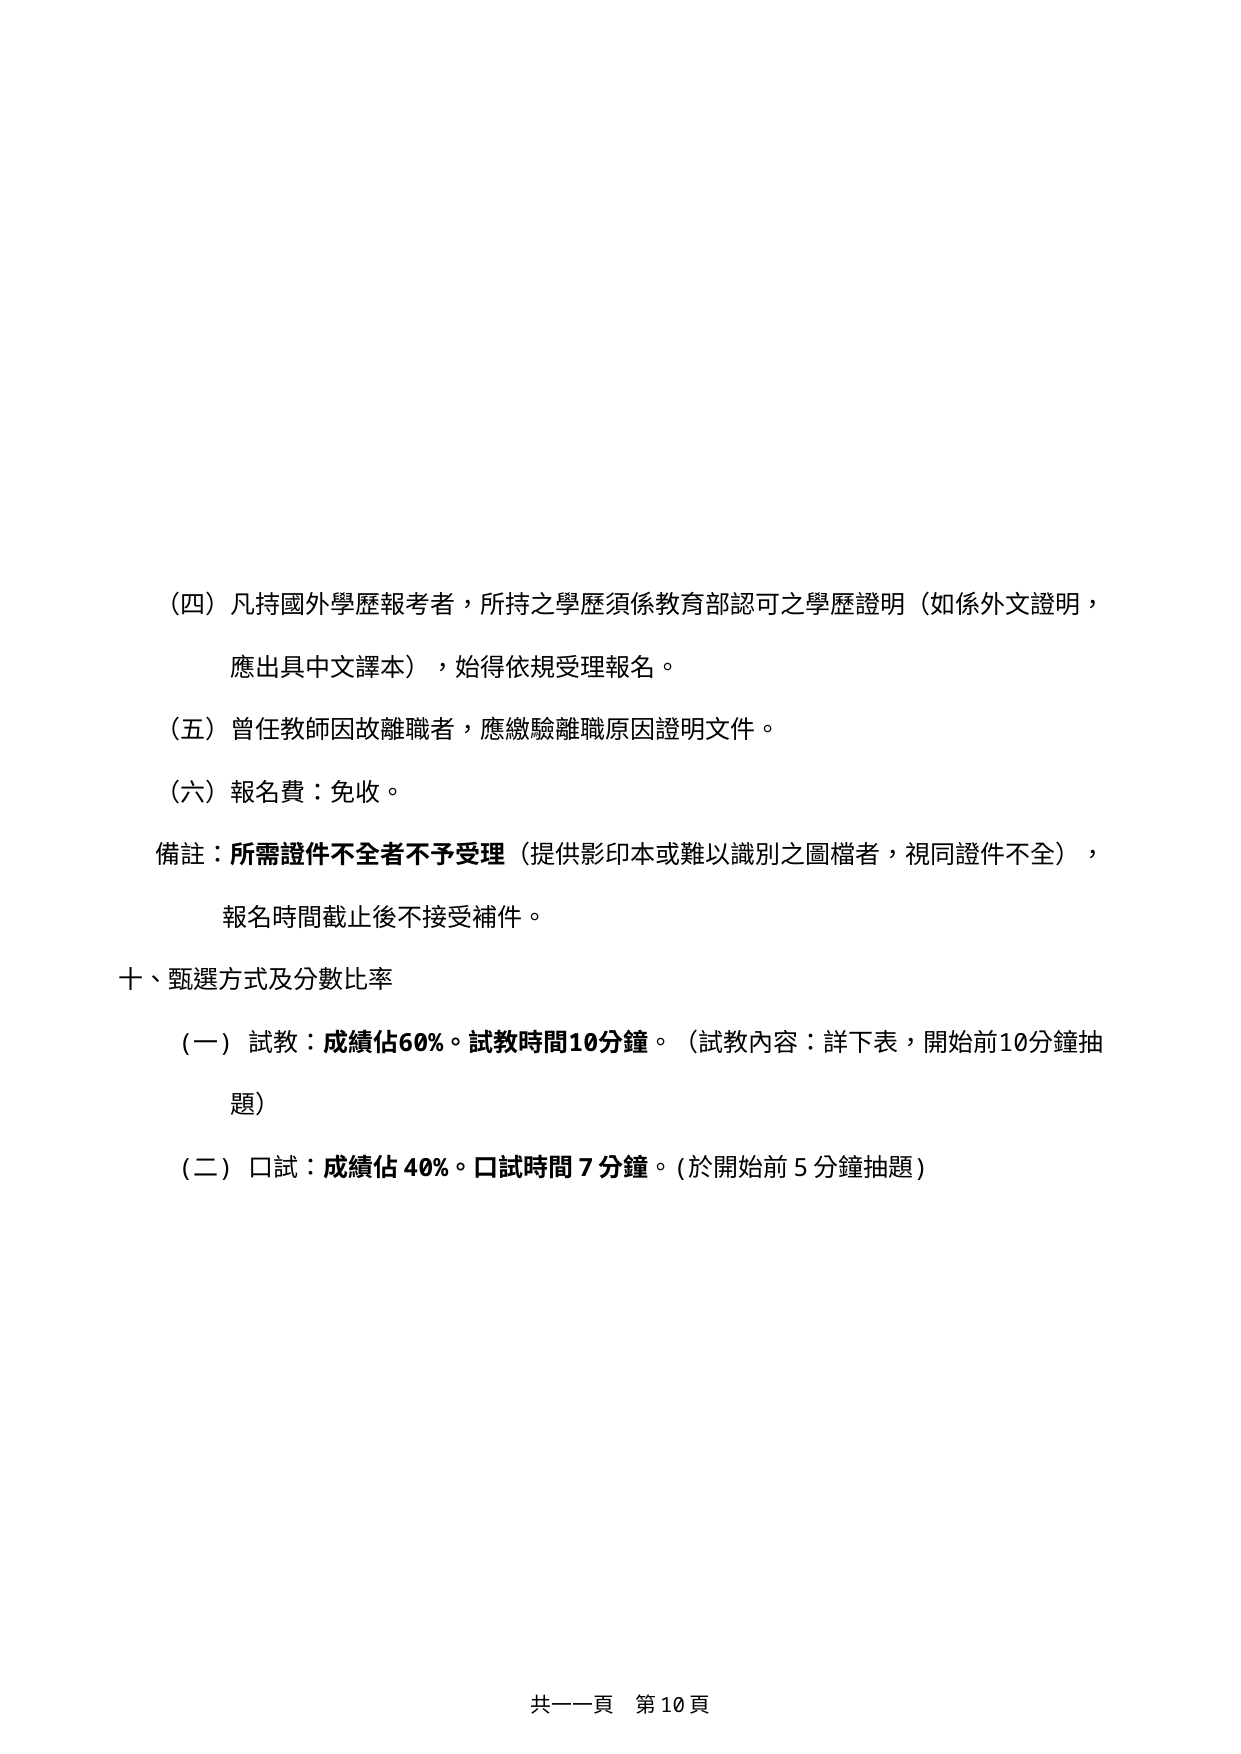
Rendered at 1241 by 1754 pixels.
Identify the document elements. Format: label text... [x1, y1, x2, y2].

text 十、甄選方式及分數比率 [118, 936, 1122, 999]
text (二) 口試：成績佔40%。口試時間7分鐘。(於開始前5分鐘抽題) [118, 1124, 1122, 1186]
text （六）報名費：免收。 [156, 749, 1122, 811]
text （五）曾任教師因故離職者，應繳驗離職原因證明文件。 [156, 686, 1122, 749]
text （四）凡持國外學歷報考者，所持之學歷須係教育部認可之學歷證明（如係外文證明，應出具中文譯本），始得依規受理報名。 [156, 561, 1122, 686]
text 備註：所需證件不全者不予受理（提供影印本或難以識別之圖檔者，視同證件不全），報名時間截止後不接受補件。 [156, 811, 1122, 936]
text (一) 試教：成績佔60%。試教時間10分鐘。（試教內容：詳下表，開始前10分鐘抽題） [118, 999, 1122, 1124]
